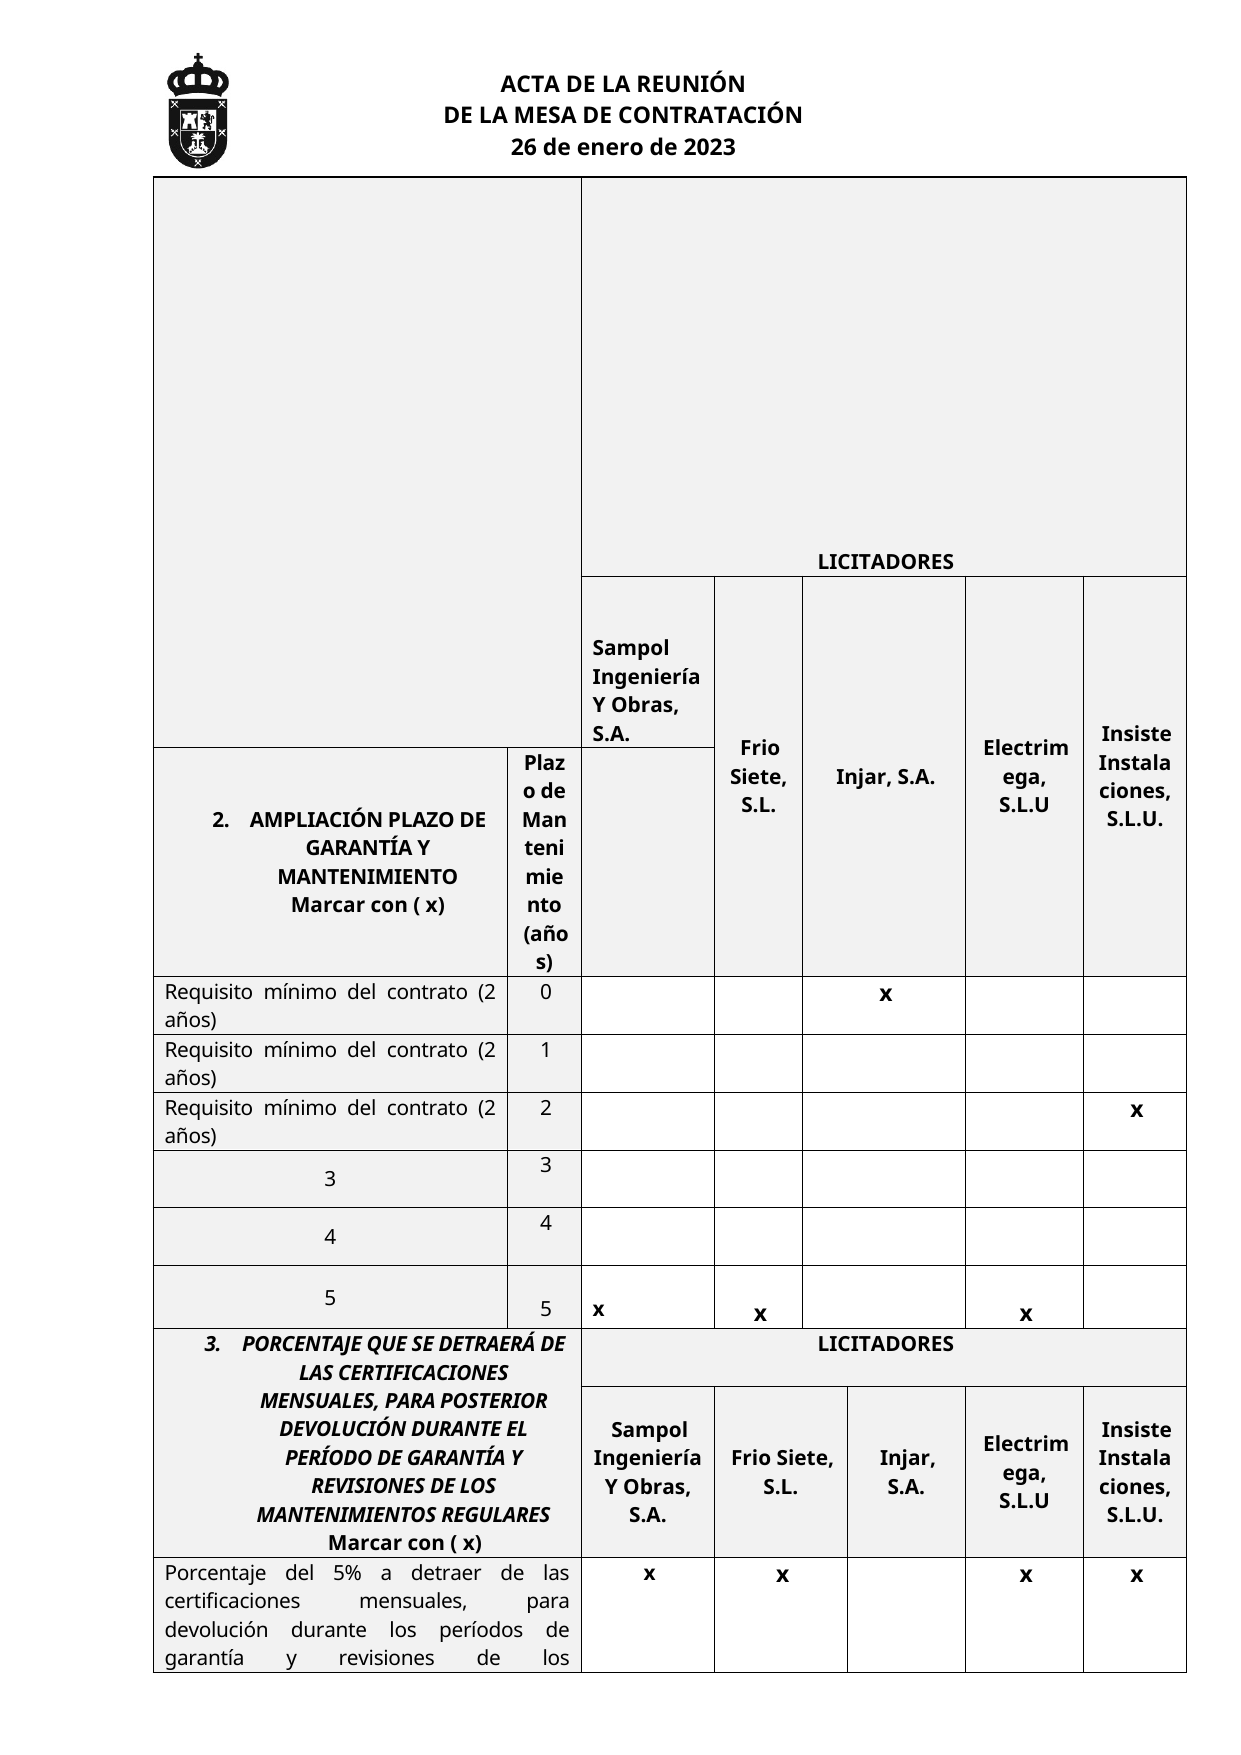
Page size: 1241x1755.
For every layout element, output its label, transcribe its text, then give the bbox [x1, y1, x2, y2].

table_cell Sampol Ingeniería Y Obras, S.A. [582, 577, 714, 747]
table_cell [715, 977, 802, 1034]
table_cell [803, 1093, 965, 1149]
table_cell 0 [508, 977, 581, 1034]
table_cell 3 [508, 1151, 581, 1207]
table_cell Electrimega, S.L.U [966, 577, 1083, 976]
table_cell AMPLIACIÓN PLAZO DE GARANTÍA Y MANTENIMIENTO Marcar con ( x) [154, 748, 507, 976]
table_cell Requisito mínimo del contrato (2 años) [154, 977, 507, 1034]
table_cell PORCENTAJE QUE SE DETRAERÁ DE LAS CERTIFICACIONES MENSUALES, PARA POSTERIOR DEVOLUCIÓN DURANTE EL PERÍODO DE GARANTÍA Y REVISIONES DE LOS MANTENIMIENTOS REGULARES Marcar con ( x) [154, 1329, 581, 1557]
table_cell Porcentaje del 5% a detraer de las certificaciones mensuales, para devolución durante los períodos de garantía y revisiones de los [154, 1558, 581, 1672]
table_cell x [1084, 1558, 1186, 1672]
table_cell [848, 1558, 965, 1672]
table_cell LICITADORES [582, 1329, 1186, 1386]
table_cell [582, 1208, 714, 1265]
table_cell [582, 1035, 714, 1092]
table_cell 5 [154, 1266, 507, 1328]
table_cell x [803, 977, 965, 1034]
table_cell x [1084, 1093, 1186, 1149]
table_cell [803, 1266, 965, 1328]
picture [164, 50, 231, 171]
table_cell [1084, 1151, 1186, 1207]
table_cell [1084, 1035, 1186, 1092]
table_cell Requisito mínimo del contrato (2 años) [154, 1035, 507, 1092]
table_cell Requisito mínimo del contrato (2 años) [154, 1093, 507, 1149]
table_cell [582, 1151, 714, 1207]
table_cell 1 [508, 1035, 581, 1092]
table_cell Insiste Instalaciones, S.L.U. [1084, 577, 1186, 976]
table_cell [966, 1151, 1083, 1207]
table_cell [966, 1208, 1083, 1265]
table_cell [715, 1208, 802, 1265]
table_cell x [582, 1266, 714, 1328]
table_cell [154, 178, 581, 747]
table_cell Insiste Instalaciones, S.L.U. [1084, 1387, 1186, 1557]
table_cell 4 [508, 1208, 581, 1265]
table_cell Electrimega, S.L.U [966, 1387, 1083, 1557]
table_cell x [582, 1558, 714, 1672]
table_cell [715, 1093, 802, 1149]
table_cell Sampol Ingeniería Y Obras, S.A. [582, 1387, 714, 1557]
table_cell [1084, 1208, 1186, 1265]
table_cell [715, 1035, 802, 1092]
table_cell [582, 1093, 714, 1149]
table_cell [803, 1151, 965, 1207]
table_cell x [966, 1266, 1083, 1328]
table_cell [803, 1035, 965, 1092]
table_cell Frio Siete, S.L. [715, 577, 802, 976]
table_cell LICITADORES [582, 178, 1186, 576]
table_cell [715, 1151, 802, 1207]
table_cell x [715, 1266, 802, 1328]
table_cell 5 [508, 1266, 581, 1328]
table_cell [582, 748, 714, 976]
table_cell 4 [154, 1208, 507, 1265]
table_cell Frio Siete, S.L. [715, 1387, 847, 1557]
table_cell Injar, S.A. [803, 577, 965, 976]
table_cell x [966, 1558, 1083, 1672]
table_cell [1084, 977, 1186, 1034]
table_cell 2 [508, 1093, 581, 1149]
table_cell [1084, 1266, 1186, 1328]
table_cell [582, 977, 714, 1034]
table_cell [966, 977, 1083, 1034]
table_cell Plazo de Mantenimiento (años) [508, 748, 581, 976]
table_cell 3 [154, 1151, 507, 1207]
table_cell [966, 1093, 1083, 1149]
table_cell [966, 1035, 1083, 1092]
table_cell [803, 1208, 965, 1265]
table_cell x [715, 1558, 847, 1672]
table_cell Injar, S.A. [848, 1387, 965, 1557]
